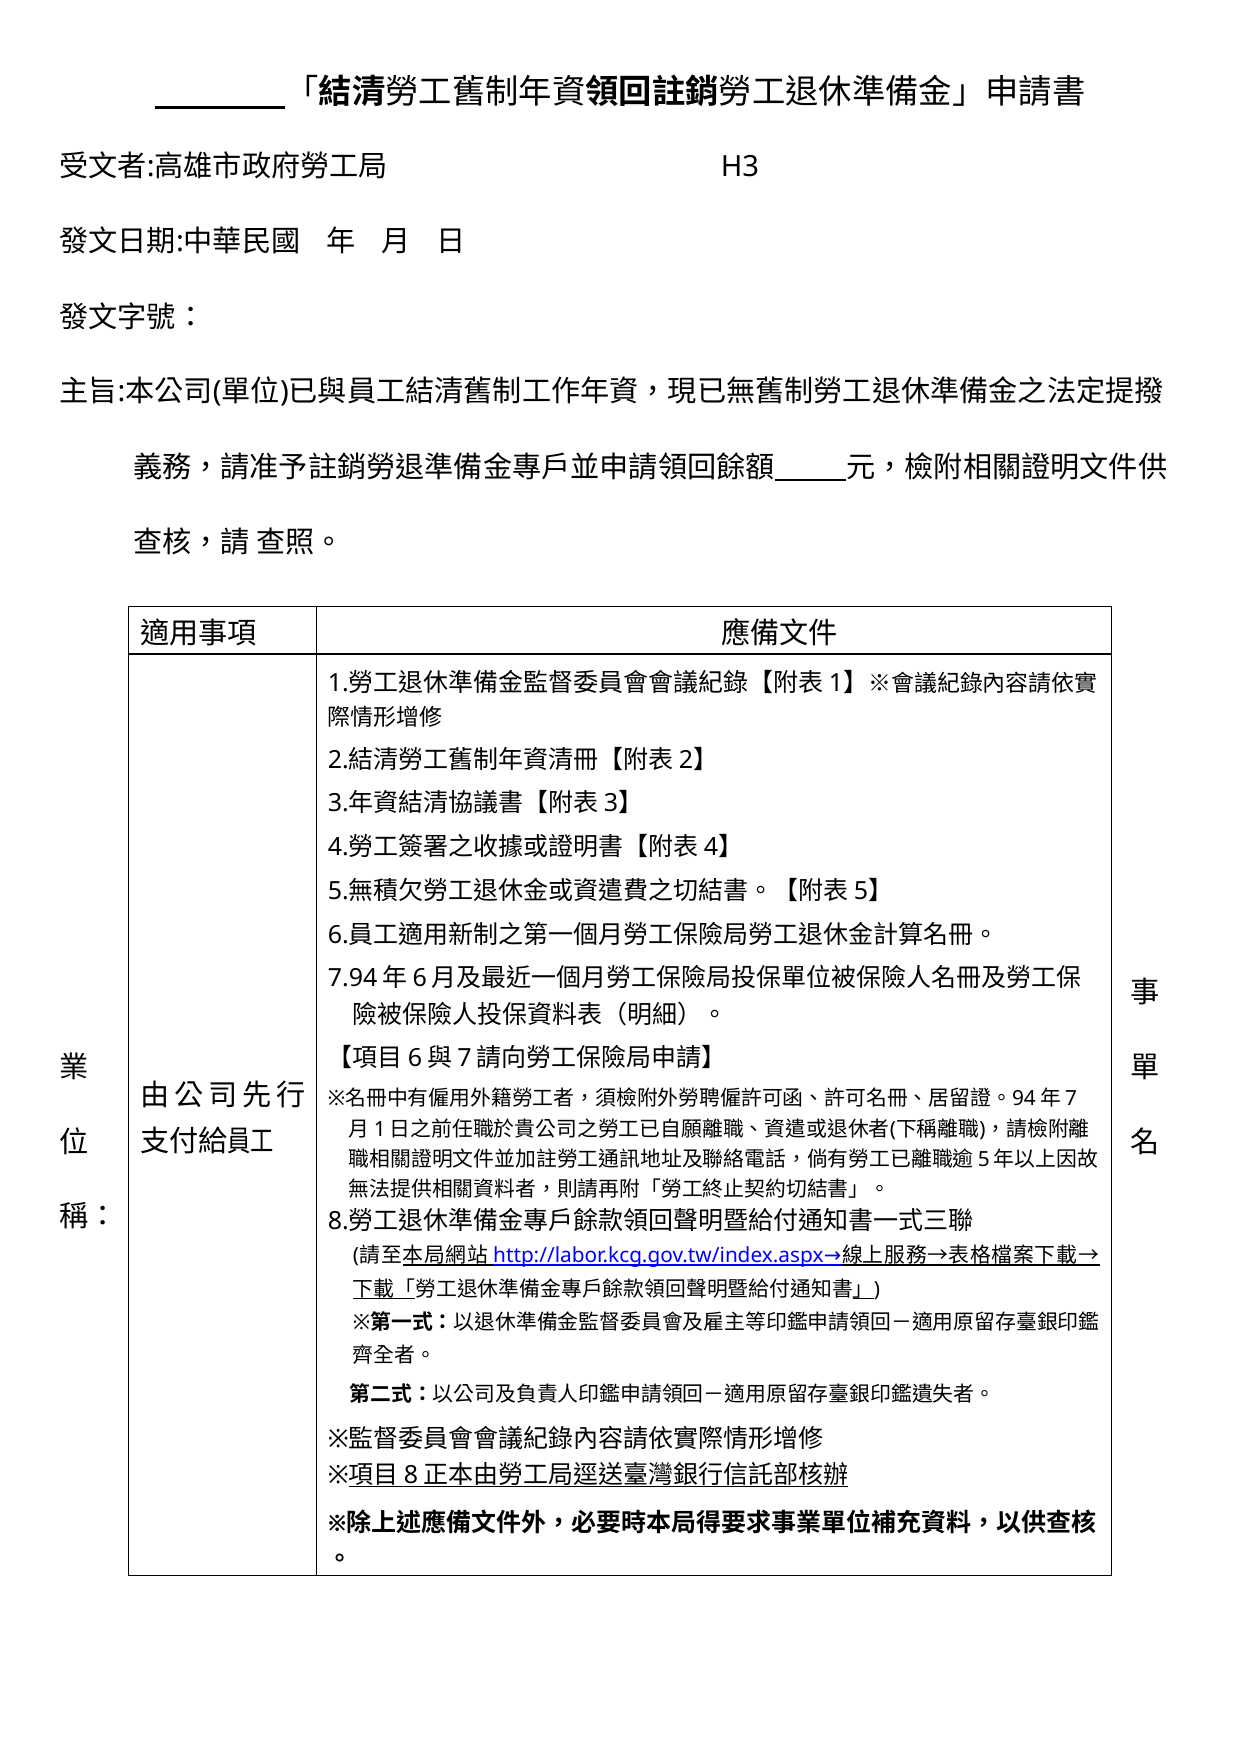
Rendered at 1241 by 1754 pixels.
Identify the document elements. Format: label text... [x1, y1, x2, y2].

table_cell 1.勞工退休準備金監督委員會會議紀錄【附表1】※會議紀錄內容請依實際情形增修 2.結清勞工舊制年資清冊【附表2】 3.年資結清協議書【附表3】 4.勞工簽署之收據或證明書【附表4】 5.無積欠勞工退休金或資遣費之切結書。【附表5】 6.員工適用新制之第一個月勞工保險局勞工退休金計算名冊。 7.94年6月及最近一個月勞工保險局投保單位被保險人名冊及勞工保險被保險人投保資料表（明細）。 【項目6與7請向勞工保險局申請】 ※名冊中有僱用外籍勞工者，須檢附外勞聘僱許可函、許可名冊、居留證。94年7月1日之前任職於貴公司之勞工已自願離職、資遣或退休者(下稱離職)，請檢附離職相關證明文件並加註勞工通訊地址及聯絡電話，倘有勞工已離職逾5年以上因故無法提供相關資料者，則請再附「勞工終止契約切結書」。 8.勞工退休準備金專戶餘款領回聲明暨給付通知書一式三聯 (請至本局網站http://labor.kcg.gov.tw/index.aspx→線上服務→表格檔案下載→下載「勞工退休準備金專戶餘款領回聲明暨給付通知書」) ※第一式：以退休準備金監督委員會及雇主等印鑑申請領回－適用原留存臺銀印鑑齊全者。 第二式：以公司及負責人印鑑申請領回－適用原留存臺銀印鑑遺失者。 ※監督委員會會議紀錄內容請依實際情形增修 ※項目8正本由勞工局逕送臺灣銀行信託部核辦 ※除上述應備文件外，必要時本局得要求事業單位補充資料，以供查核。 [317, 655, 1111, 1574]
text 發文日期:中華民國 年 月 日 [59, 202, 1181, 277]
text 事業單位名稱： [59, 952, 1181, 1627]
text 「結清勞工舊制年資領回註銷勞工退休準備金」申請書 [59, 52, 1181, 127]
table_cell 由公司先行支付給員工 [129, 655, 316, 1574]
text 受文者:高雄市政府勞工局 H3 [59, 127, 1181, 202]
text 主旨:本公司(單位)已與員工結清舊制工作年資，現已無舊制勞工退休準備金之法定提撥義務，請准予註銷勞退準備金專戶並申請領回餘額 元，檢附相關證明文件供查核，請 查照。 [59, 352, 1181, 577]
text 發文字號： [59, 277, 1181, 352]
table_header 適用事項 [129, 607, 316, 653]
table_header 應備文件 [317, 607, 1111, 653]
